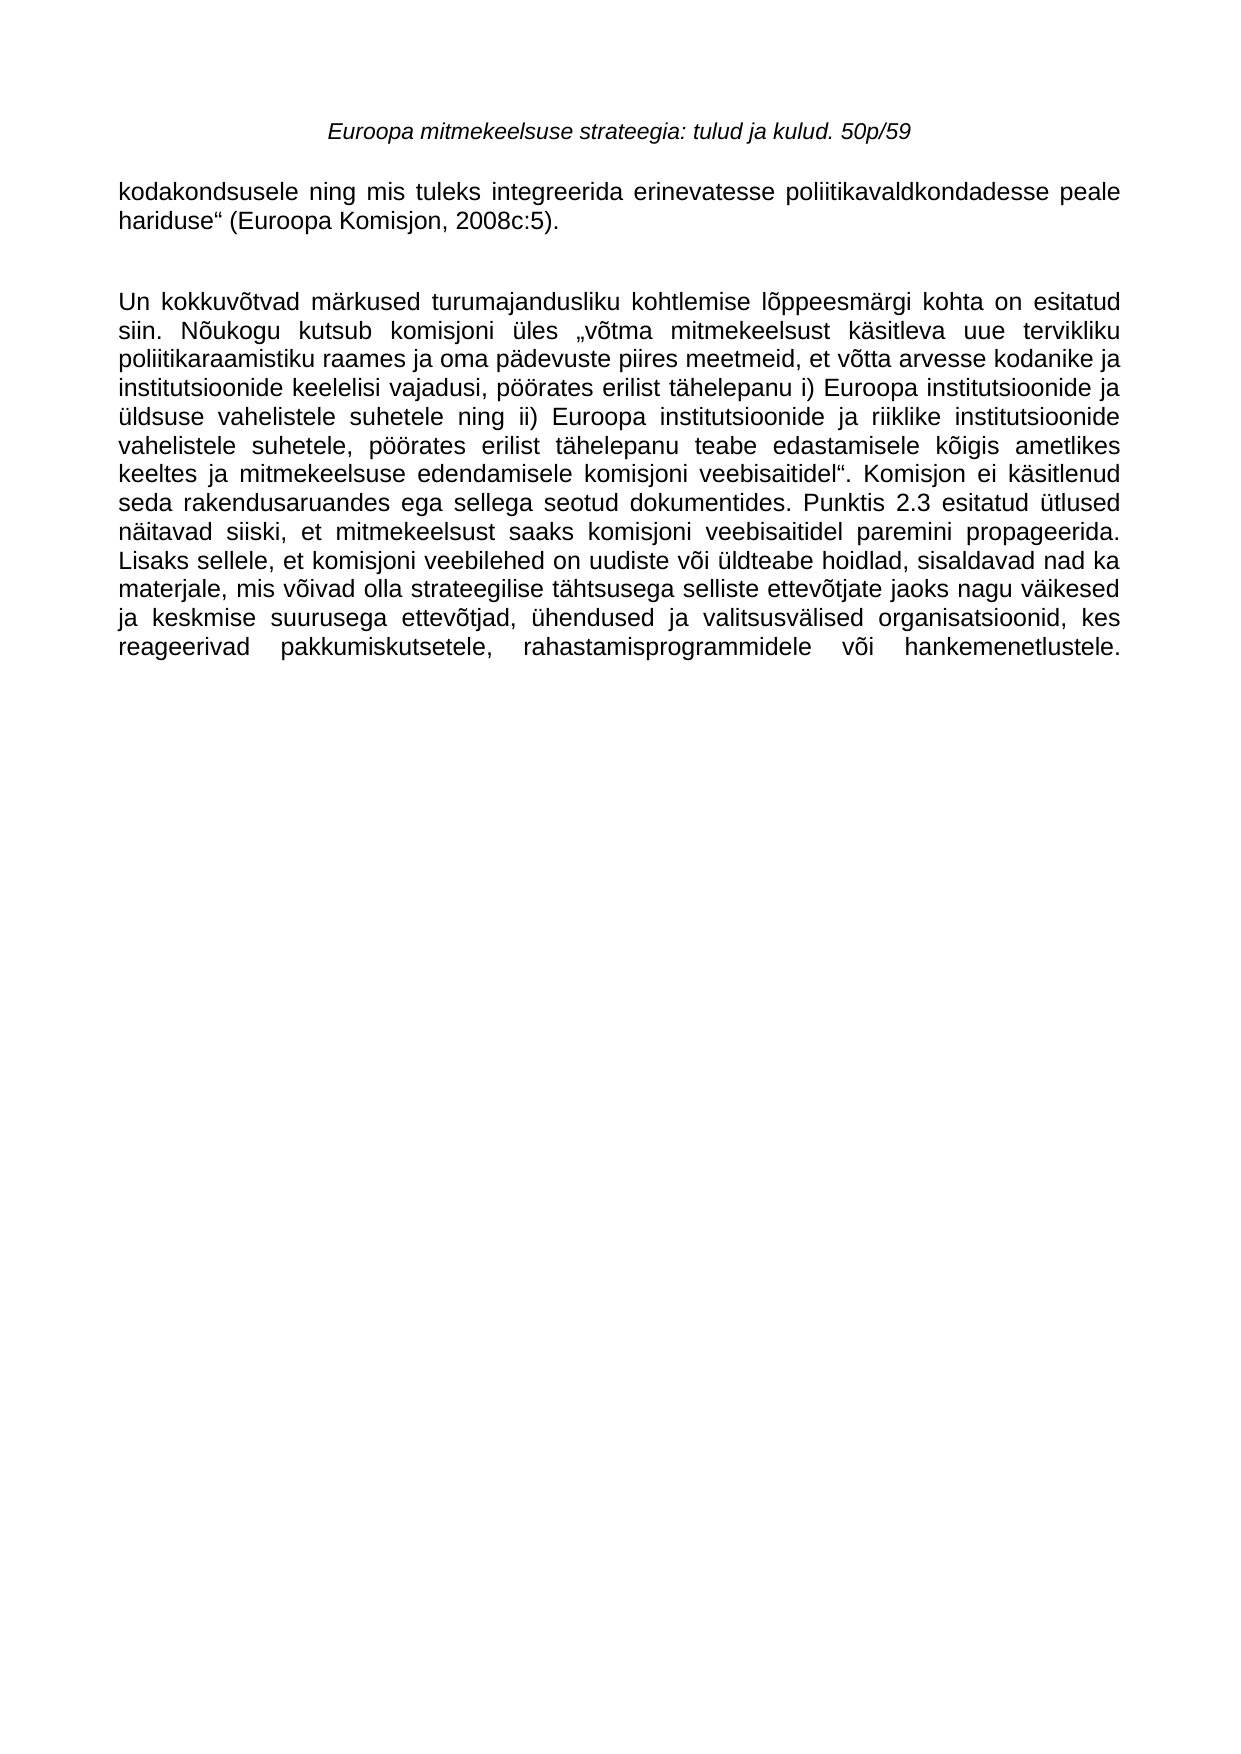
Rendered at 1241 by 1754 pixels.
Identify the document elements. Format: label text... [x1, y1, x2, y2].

text Un kokkuvõtvad märkused turumajandusliku kohtlemise lõppeesmärgi kohta on esitatud siin. Nõukogu kutsub komisjoni üles „võtma mitmekeelsust käsitleva uue tervikliku poliitikaraamistiku raames ja oma pädevuste piires meetmeid, et võtta arvesse kodanike ja institutsioonide keelelisi vajadusi, pöörates erilist tähelepanu i) Euroopa institutsioonide ja üldsuse vahelistele suhetele ning ii) Euroopa institutsioonide ja riiklike institutsioonide vahelistele suhetele, pöörates erilist tähelepanu teabe edastamisele kõigis ametlikes keeltes ja mitmekeelsuse edendamisele komisjoni veebisaitidel“. Komisjon ei käsitlenud seda rakendusaruandes ega sellega seotud dokumentides. Punktis 2.3 esitatud ütlused näitavad siiski, et mitmekeelsust saaks komisjoni veebisaitidel paremini propageerida. Lisaks sellele, et komisjoni veebilehed on uudiste või üldteabe hoidlad, sisaldavad nad ka materjale, mis võivad olla strateegilise tähtsusega selliste ettevõtjate jaoks nagu väikesed ja keskmise suurusega ettevõtjad, ühendused ja valitsusvälised organisatsioonid, kes reageerivad pakkumiskutsetele, rahastamisprogrammidele või hankemenetlustele. [118, 287, 1122, 689]
text kodakondsusele ning mis tuleks integreerida erinevatesse poliitikavaldkondadesse peale hariduse“ (Euroopa Komisjon, 2008c:5). [118, 177, 1122, 234]
